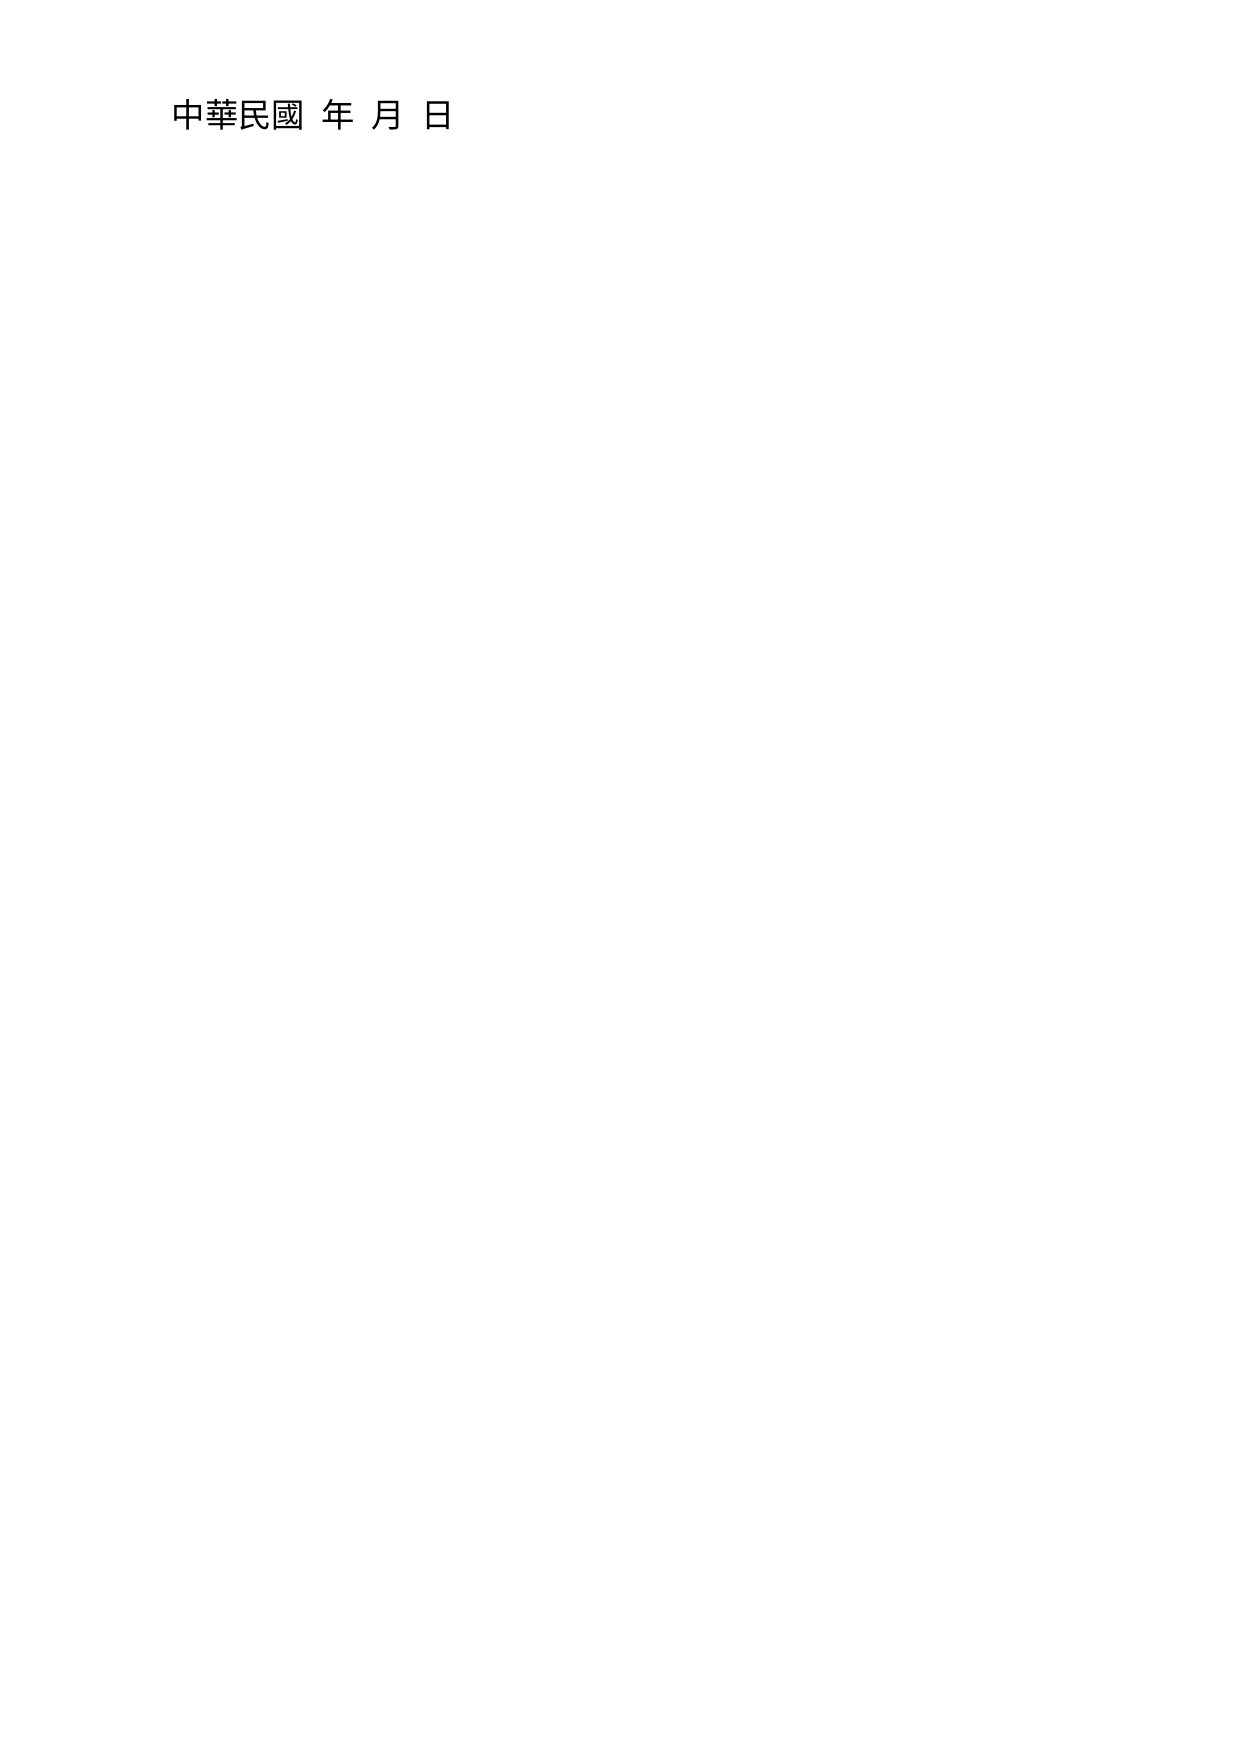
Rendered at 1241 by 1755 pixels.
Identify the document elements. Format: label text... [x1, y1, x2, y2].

text 中華民國 年 月 日 [171, 89, 1062, 137]
